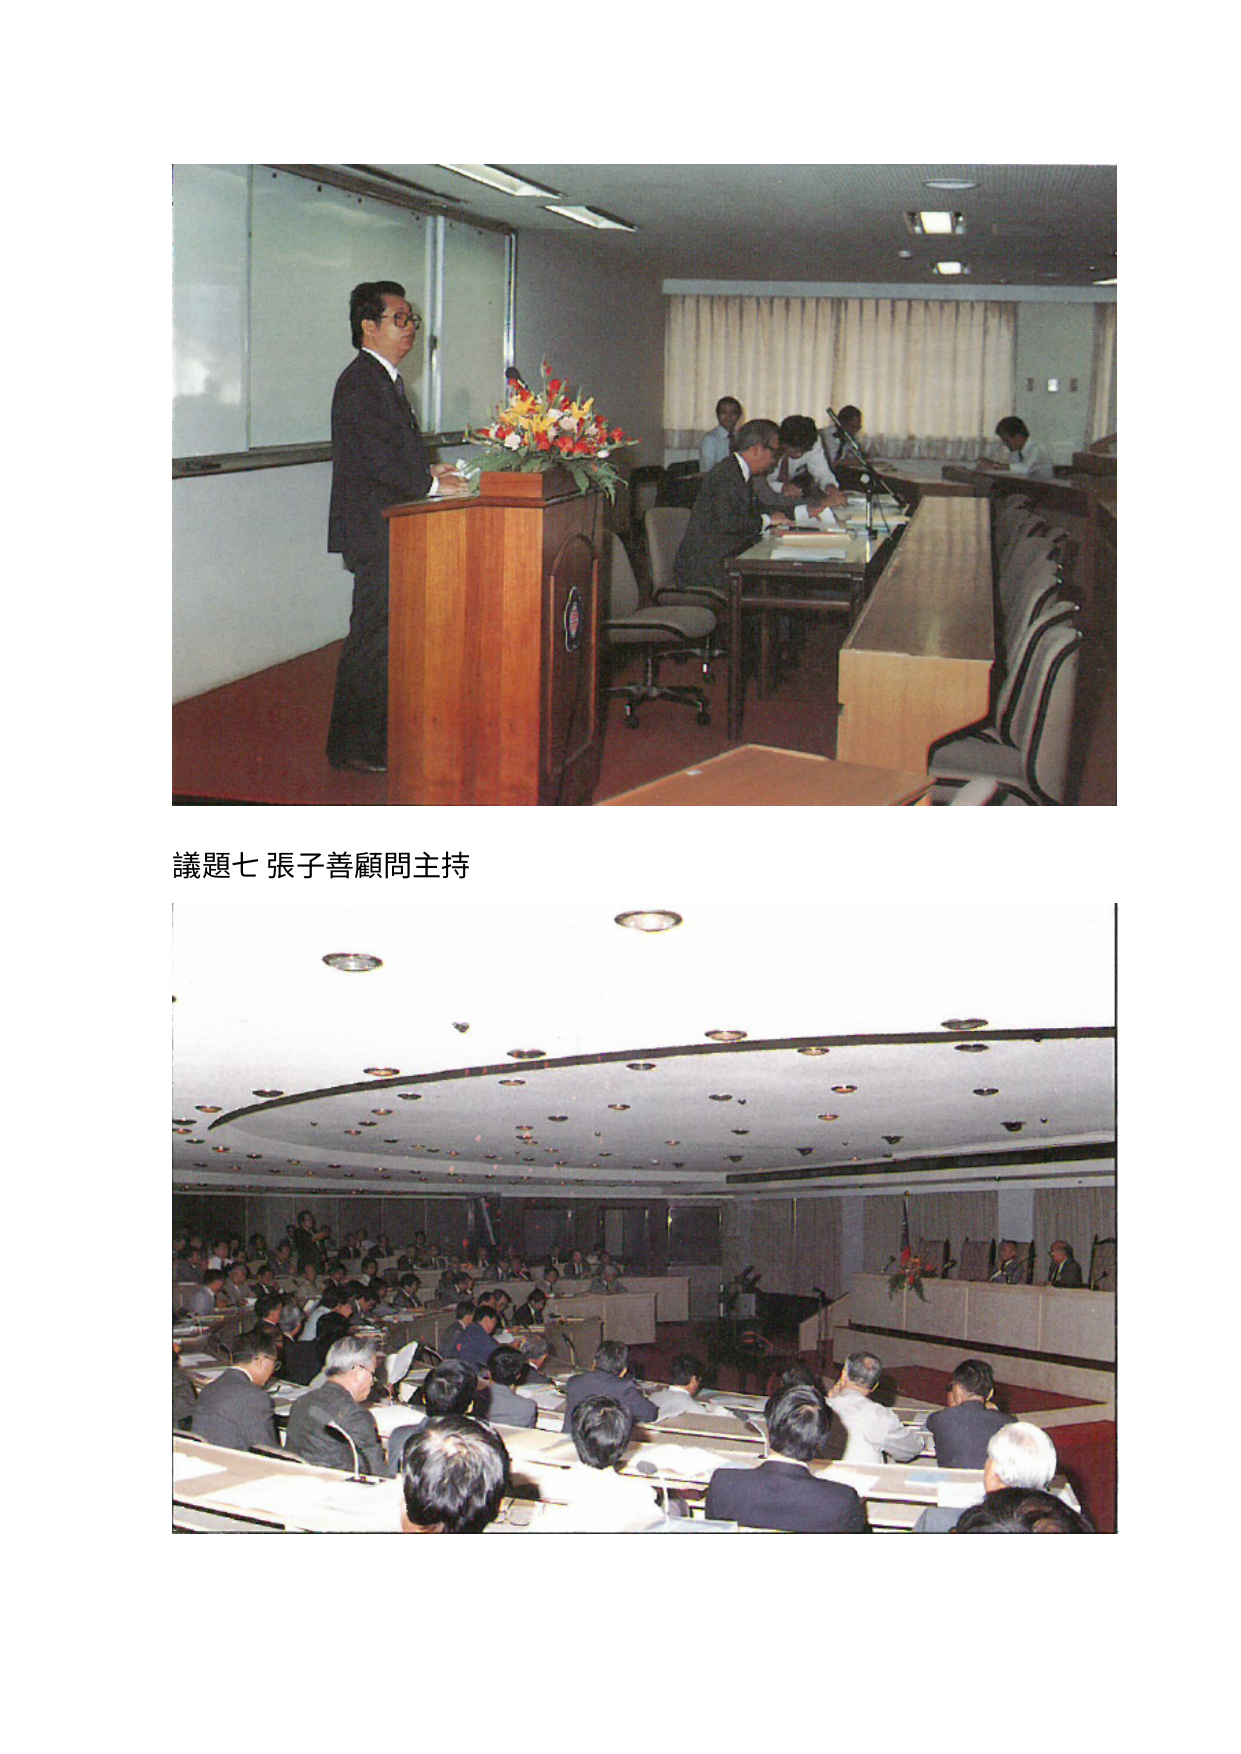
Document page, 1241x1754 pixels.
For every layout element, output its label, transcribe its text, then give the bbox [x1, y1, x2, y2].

picture [172, 903, 1119, 1534]
picture [172, 164, 1117, 806]
text 議題七 張子善顧問主持 [173, 843, 1092, 885]
